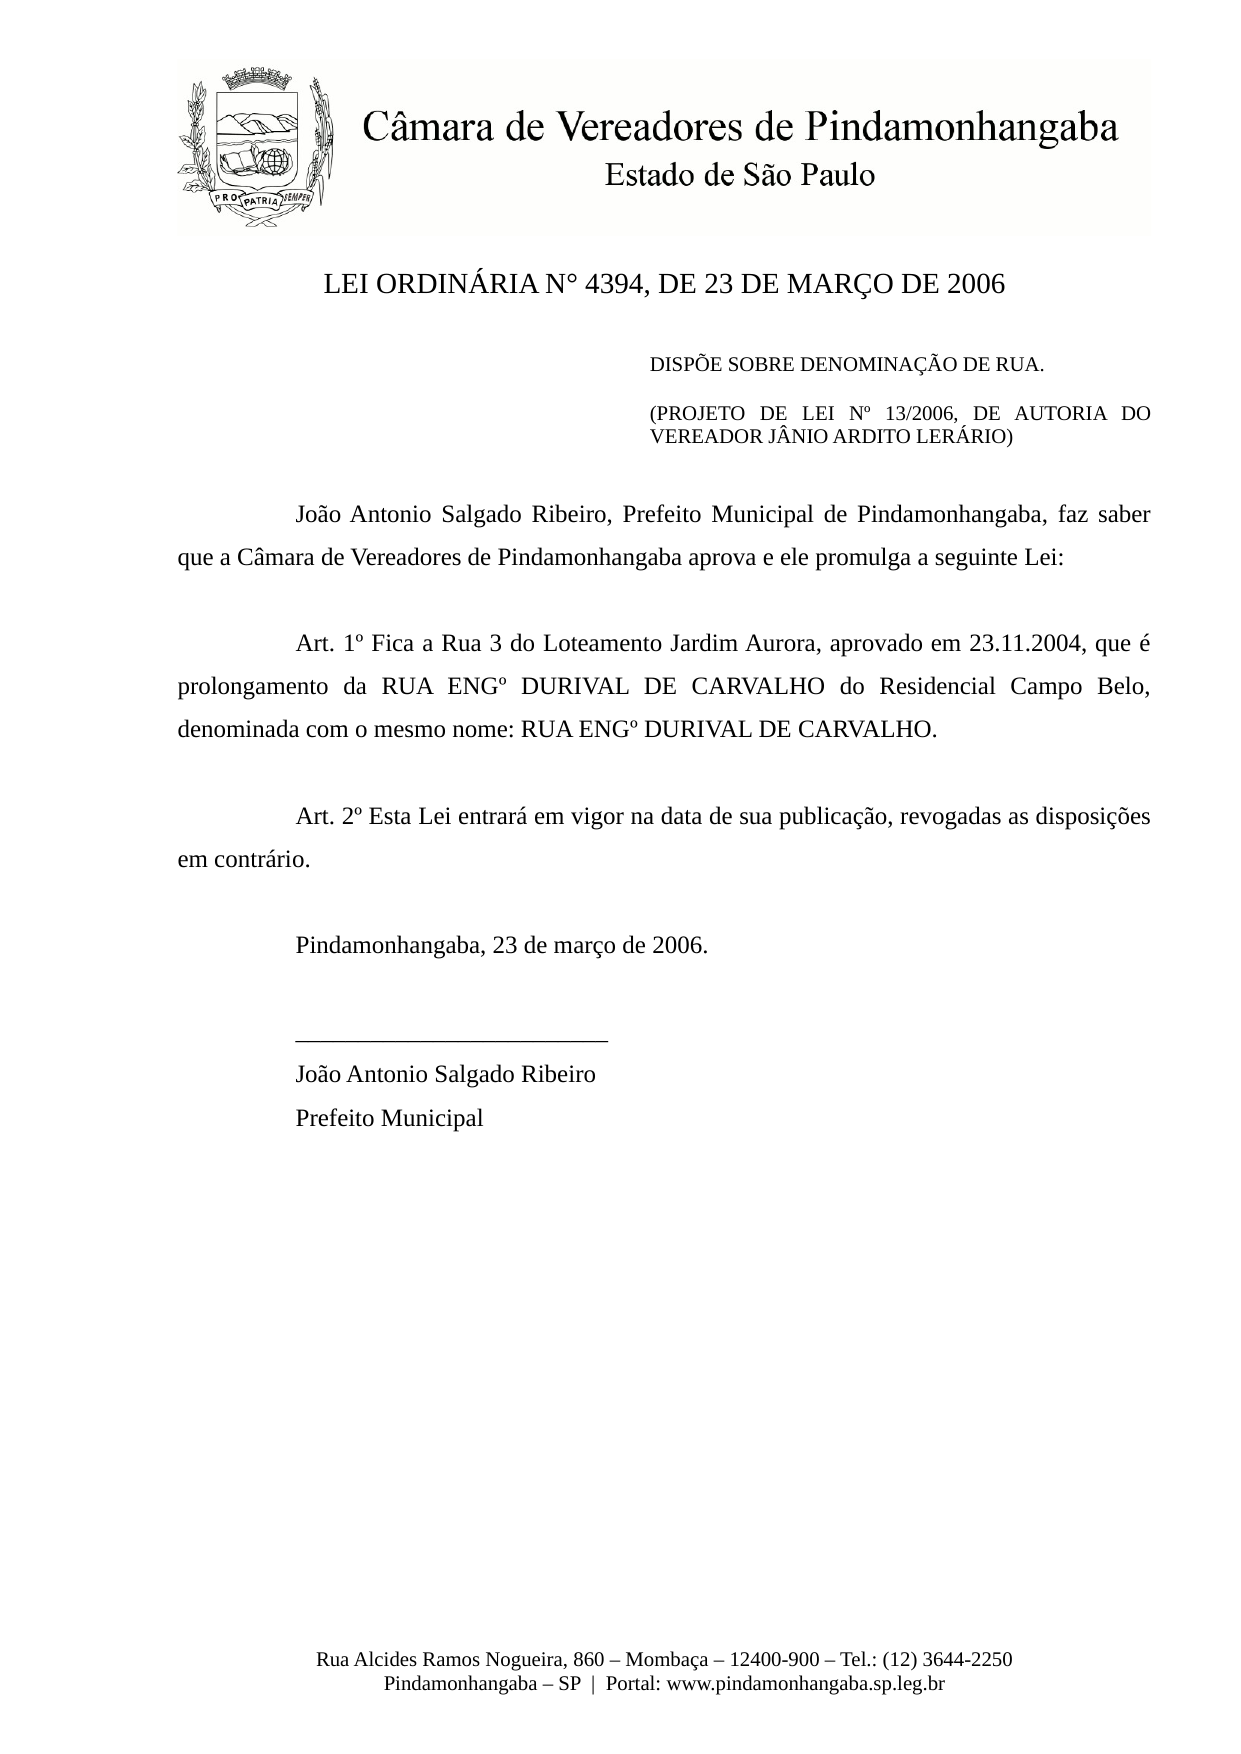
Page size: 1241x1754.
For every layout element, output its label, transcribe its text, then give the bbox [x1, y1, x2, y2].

text (Projeto de Lei nº 13/2006, de autoria do Vereador Jânio Ardito Lerário) [649, 400, 1152, 448]
text LEI ORDINÁRIA N° 4394, de 23 de março de 2006 [177, 266, 1152, 299]
text Art. 1º Fica a Rua 3 do Loteamento Jardim Aurora, aprovado em 23.11.2004, que é prolongamento da RUA ENGº DURIVAL DE CARVALHO do Residencial Campo Belo, denominada com o mesmo nome: RUA ENGº DURIVAL DE CARVALHO. [177, 628, 1152, 743]
text _________________________ [177, 1016, 1152, 1045]
text Art. 2º Esta Lei entrará em vigor na data de sua publicação, revogadas as disposições em contrário. [177, 801, 1152, 873]
text Prefeito Municipal [177, 1103, 1152, 1131]
picture [177, 59, 1152, 236]
text Pindamonhangaba, 23 de março de 2006. [177, 930, 1152, 959]
text João Antonio Salgado Ribeiro [177, 1059, 1152, 1088]
text João Antonio Salgado Ribeiro, Prefeito Municipal de Pindamonhangaba, faz saber que a Câmara de Vereadores de Pindamonhangaba aprova e ele promulga a seguinte Lei: [177, 499, 1152, 571]
text DISPÕE SOBRE DENOMINAÇÃO DE RUA. [649, 352, 1152, 376]
